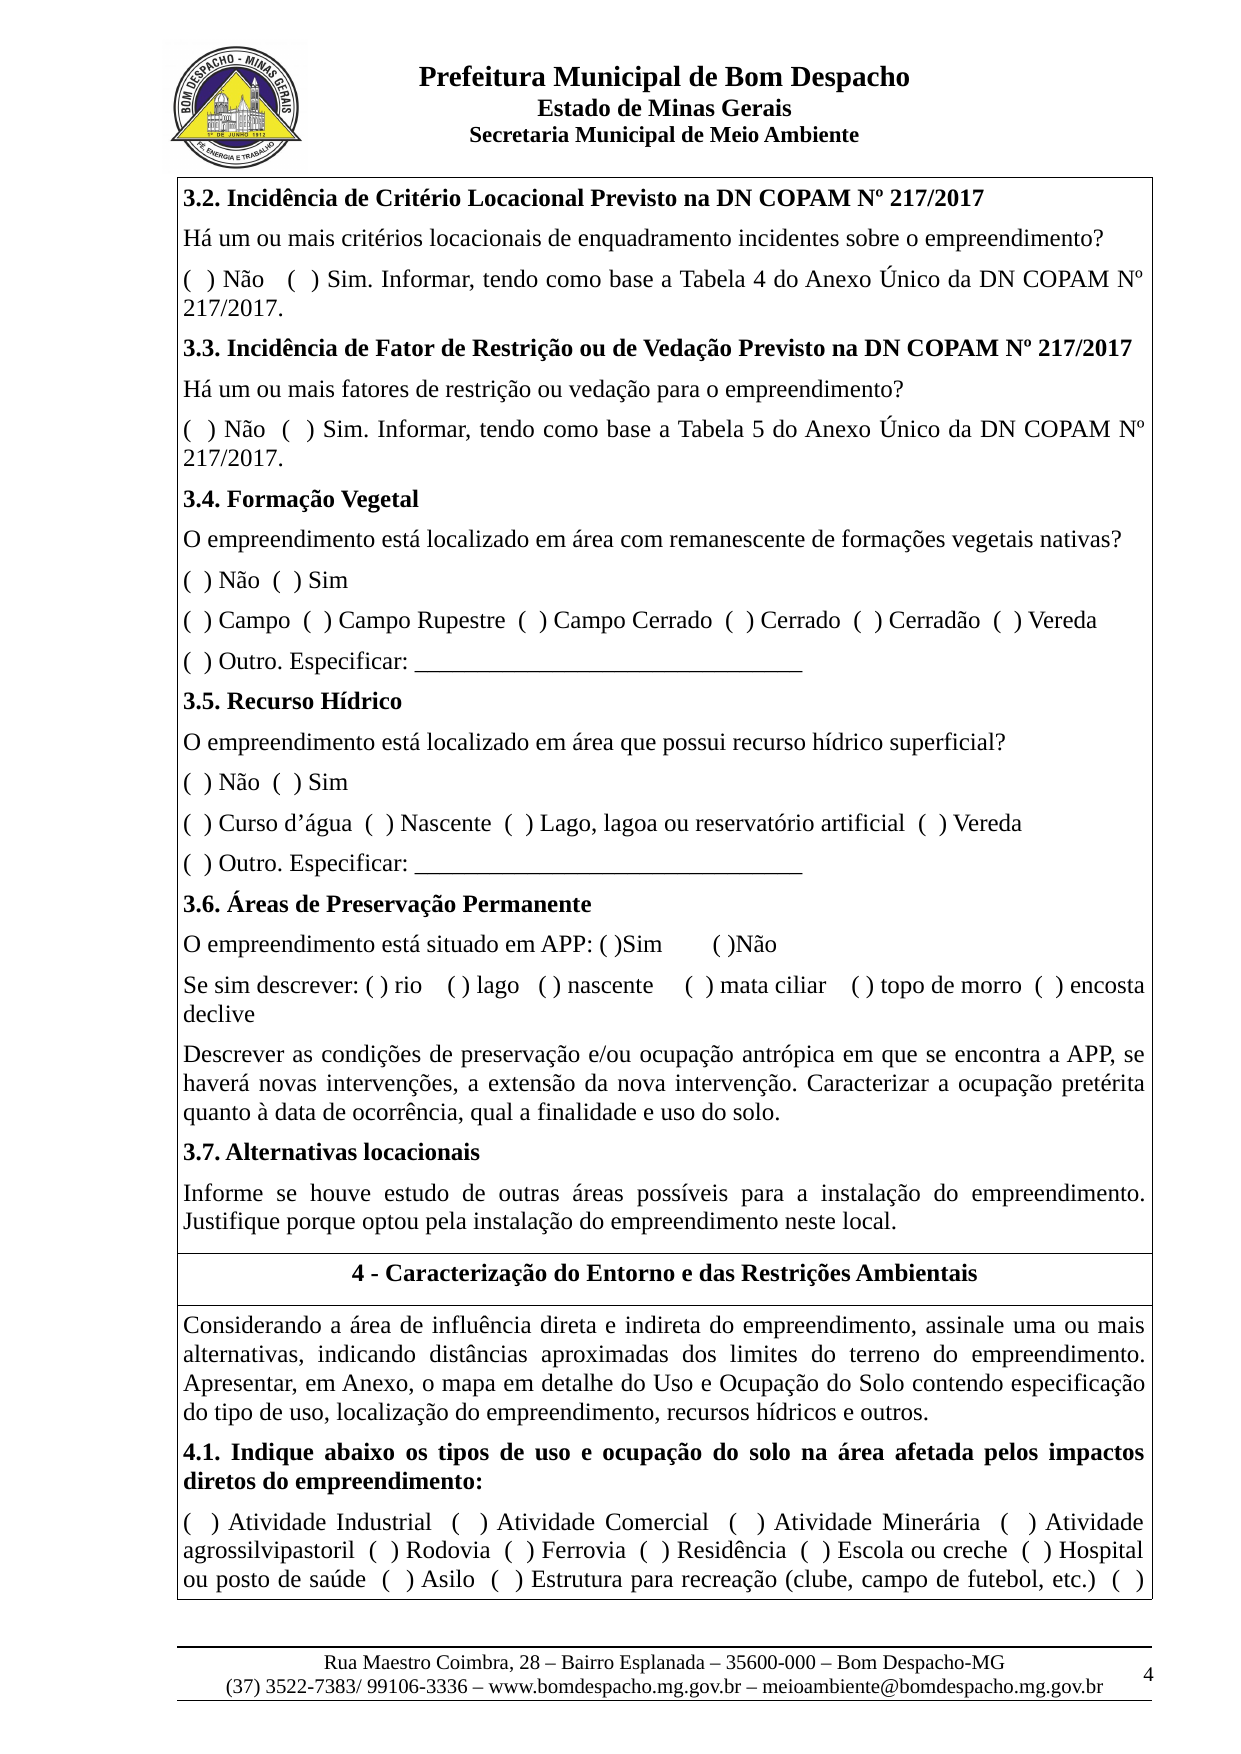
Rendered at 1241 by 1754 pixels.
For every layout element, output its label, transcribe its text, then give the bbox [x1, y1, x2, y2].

picture [162, 39, 308, 174]
table_cell 4 - Caracterização do Entorno e das Restrições Ambientais [178, 1254, 1152, 1305]
table_cell 3.2. Incidência de Critério Locacional Previsto na DN COPAM Nº 217/2017 Há um ou mais critérios locacionais de enquadramento incidentes sobre o empreendimento? ( ) Não ( ) Sim. Informar, tendo como base a Tabela 4 do Anexo Único da DN COPAM Nº 217/2017. 3.3. Incidência de Fator de Restrição ou de Vedação Previsto na DN COPAM Nº 217/2017 Há um ou mais fatores de restrição ou vedação para o empreendimento? ( ) Não ( ) Sim. Informar, tendo como base a Tabela 5 do Anexo Único da DN COPAM Nº 217/2017. 3.4. Formação Vegetal O empreendimento está localizado em área com remanescente de formações vegetais nativas? ( ) Não ( ) Sim ( ) Campo ( ) Campo Rupestre ( ) Campo Cerrado ( ) Cerrado ( ) Cerradão ( ) Vereda ( ) Outro. Especificar: _______________________________ 3.5. Recurso Hídrico O empreendimento está localizado em área que possui recurso hídrico superficial? ( ) Não ( ) Sim ( ) Curso d’água ( ) Nascente ( ) Lago, lagoa ou reservatório artificial ( ) Vereda ( ) Outro. Especificar: _______________________________ 3.6. Áreas de Preservação Permanente O empreendimento está situado em APP: ( )Sim ( )Não Se sim descrever: ( ) rio ( ) lago ( ) nascente ( ) mata ciliar ( ) topo de morro ( ) encosta declive Descrever as condições de preservação e/ou ocupação antrópica em que se encontra a APP, se haverá novas intervenções, a extensão da nova intervenção. Caracterizar a ocupação pretérita quanto à data de ocorrência, qual a finalidade e uso do solo. 3.7. Alternativas locacionais Informe se houve estudo de outras áreas possíveis para a instalação do empreendimento. Justifique porque optou pela instalação do empreendimento neste local. [178, 178, 1152, 1253]
table_cell Considerando a área de influência direta e indireta do empreendimento, assinale uma ou mais alternativas, indicando distâncias aproximadas dos limites do terreno do empreendimento. Apresentar, em Anexo, o mapa em detalhe do Uso e Ocupação do Solo contendo especificação do tipo de uso, localização do empreendimento, recursos hídricos e outros. 4.1. Indique abaixo os tipos de uso e ocupação do solo na área afetada pelos impactos diretos do empreendimento: ( ) Atividade Industrial ( ) Atividade Comercial ( ) Atividade Minerária ( ) Atividade agrossilvipastoril ( ) Rodovia ( ) Ferrovia ( ) Residência ( ) Escola ou creche ( ) Hospital ou posto de saúde ( ) Asilo ( ) Estrutura para recreação (clube, campo de futebol, etc.) ( ) [178, 1306, 1152, 1599]
